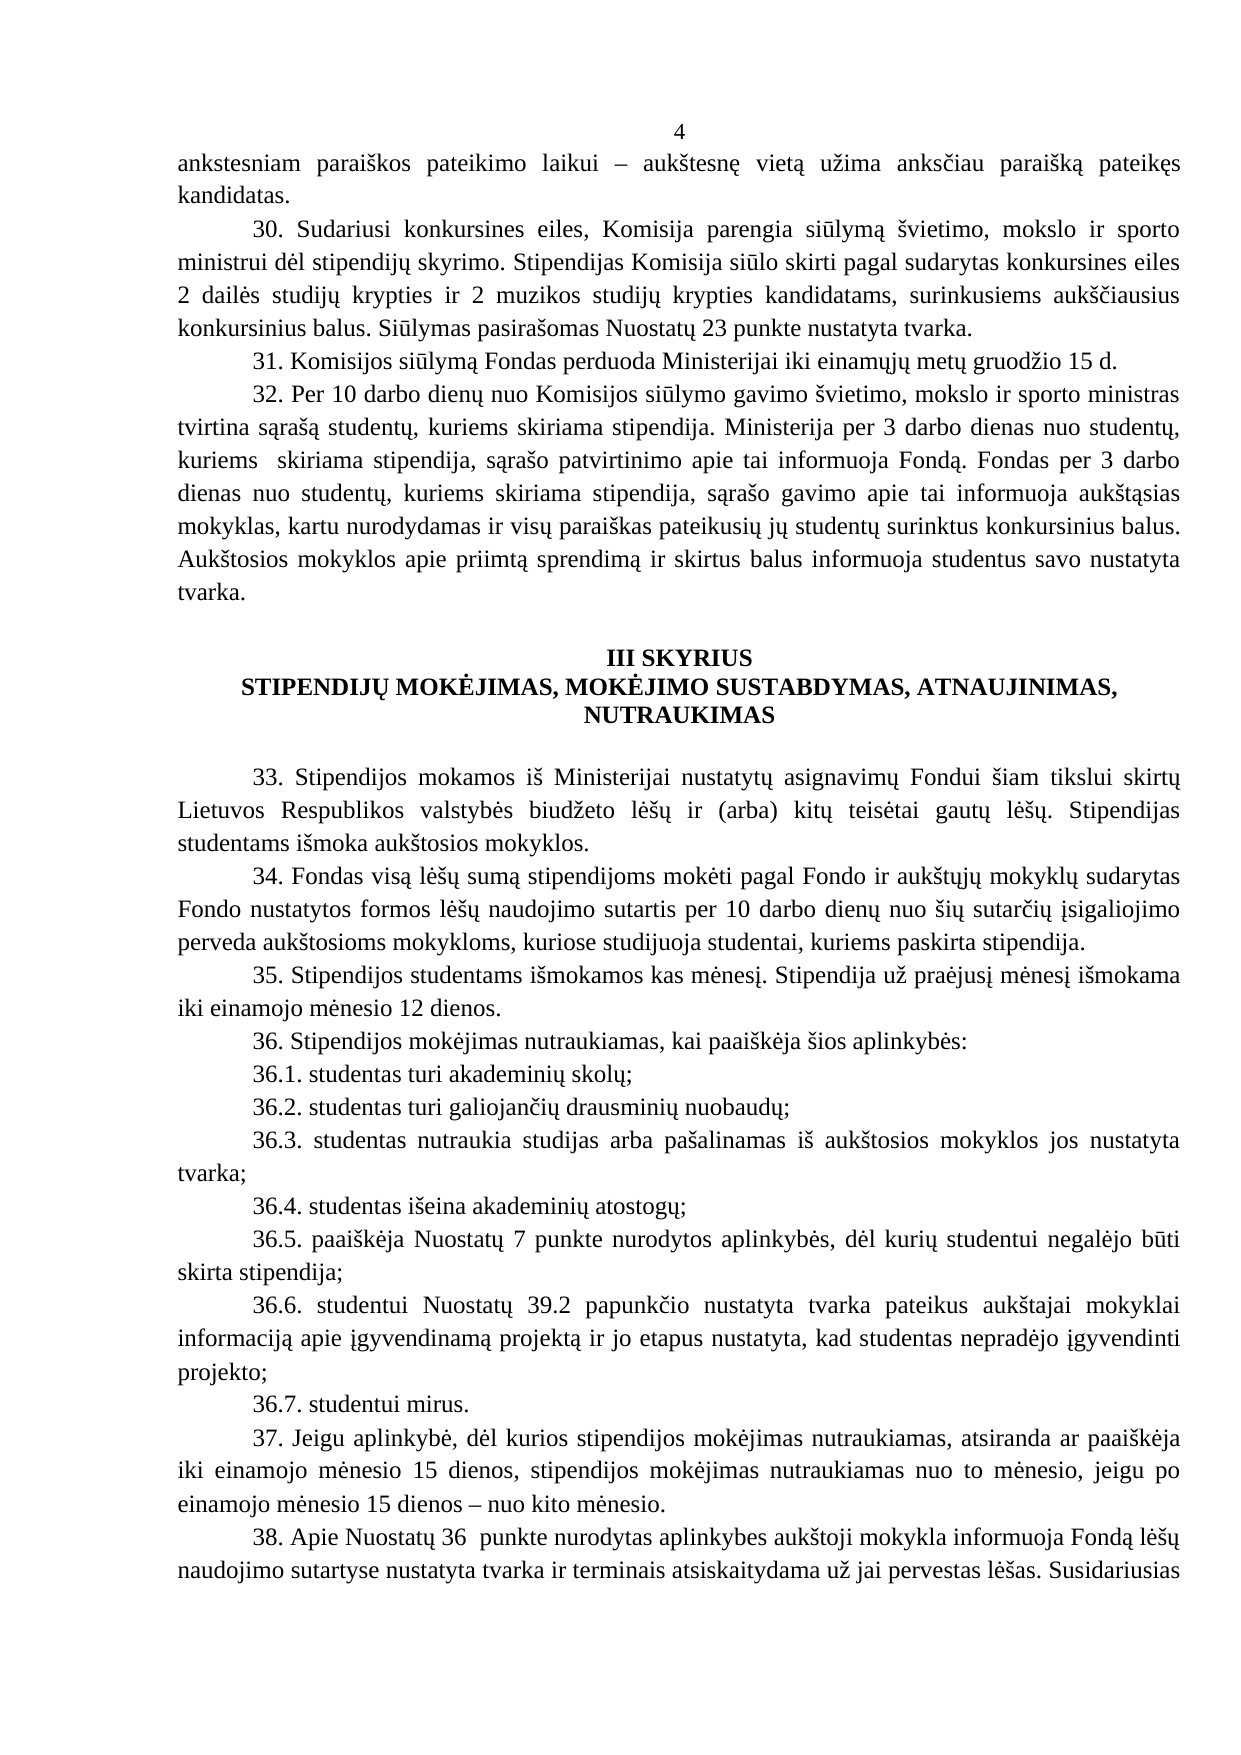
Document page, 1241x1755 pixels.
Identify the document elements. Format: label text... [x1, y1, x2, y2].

text 36.6. studentui Nuostatų 39.2 papunkčio nustatyta tvarka pateikus aukštajai mokyklai informaciją apie įgyvendinamą projektą ir jo etapus nustatyta, kad studentas nepradėjo įgyvendinti projekto; [177, 1291, 1181, 1385]
text 38. Apie Nuostatų 36 punkte nurodytas aplinkybes aukštoji mokykla informuoja Fondą lėšų naudojimo sutartyse nustatyta tvarka ir terminais atsiskaitydama už jai pervestas lėšas. Susidariusias [177, 1522, 1181, 1583]
text 36.7. studentui mirus. [177, 1389, 1181, 1418]
text 34. Fondas visą lėšų sumą stipendijoms mokėti pagal Fondo ir aukštųjų mokyklų sudarytas Fondo nustatytos formos lėšų naudojimo sutartis per 10 darbo dienų nuo šių sutarčių įsigaliojimo perveda aukštosioms mokykloms, kuriose studijuoja studentai, kuriems paskirta stipendija. [177, 861, 1181, 956]
text 36.3. studentas nutraukia studijas arba pašalinamas iš aukštosios mokyklos jos nustatyta tvarka; [177, 1125, 1181, 1187]
text III SKYRIUS [177, 643, 1181, 672]
text 31. Komisijos siūlymą Fondas perduoda Ministerijai iki einamųjų metų gruodžio 15 d. [177, 346, 1181, 374]
text 33. Stipendijos mokamos iš Ministerijai nustatytų asignavimų Fondui šiam tikslui skirtų Lietuvos Respublikos valstybės biudžeto lėšų ir (arba) kitų teisėtai gautų lėšų. Stipendijas studentams išmoka aukštosios mokyklos. [177, 762, 1181, 857]
text 37. Jeigu aplinkybė, dėl kurios stipendijos mokėjimas nutraukiamas, atsiranda ar paaiškėja iki einamojo mėnesio 15 dienos, stipendijos mokėjimas nutraukiamas nuo to mėnesio, jeigu po einamojo mėnesio 15 dienos – nuo kito mėnesio. [177, 1423, 1181, 1517]
text 36.2. studentas turi galiojančių drausminių nuobaudų; [177, 1092, 1181, 1121]
text 35. Stipendijos studentams išmokamos kas mėnesį. Stipendija už praėjusį mėnesį išmokama iki einamojo mėnesio 12 dienos. [177, 960, 1181, 1022]
text STIPENDIJŲ MOKĖJIMAS, MOKĖJIMO SUSTABDYMAS, ATNAUJINIMAS, NUTRAUKIMAS [177, 672, 1181, 729]
text 36.1. studentas turi akademinių skolų; [177, 1059, 1181, 1088]
text 36.4. studentas išeina akademinių atostogų; [177, 1191, 1181, 1220]
text 32. Per 10 darbo dienų nuo Komisijos siūlymo gavimo švietimo, mokslo ir sporto ministras tvirtina sąrašą studentų, kuriems skiriama stipendija. Ministerija per 3 darbo dienas nuo studentų, kuriems skiriama stipendija, sąrašo patvirtinimo apie tai informuoja Fondą. Fondas per 3 darbo dienas nuo studentų, kuriems skiriama stipendija, sąrašo gavimo apie tai informuoja aukštąsias mokyklas, kartu nurodydamas ir visų paraiškas pateikusių jų studentų surinktus konkursinius balus. Aukštosios mokyklos apie priimtą sprendimą ir skirtus balus informuoja studentus savo nustatyta tvarka. [177, 379, 1181, 606]
text 36. Stipendijos mokėjimas nutraukiamas, kai paaiškėja šios aplinkybės: [177, 1026, 1181, 1055]
text 36.5. paaiškėja Nuostatų 7 punkte nurodytos aplinkybės, dėl kurių studentui negalėjo būti skirta stipendija; [177, 1224, 1181, 1286]
text ankstesniam paraiškos pateikimo laikui – aukštesnę vietą užima anksčiau paraišką pateikęs kandidatas. [177, 148, 1181, 209]
text 30. Sudariusi konkursines eiles, Komisija parengia siūlymą švietimo, mokslo ir sporto ministrui dėl stipendijų skyrimo. Stipendijas Komisija siūlo skirti pagal sudarytas konkursines eiles 2 dailės studijų krypties ir 2 muzikos studijų krypties kandidatams, surinkusiems aukščiausius konkursinius balus. Siūlymas pasirašomas Nuostatų 23 punkte nustatyta tvarka. [177, 214, 1181, 341]
